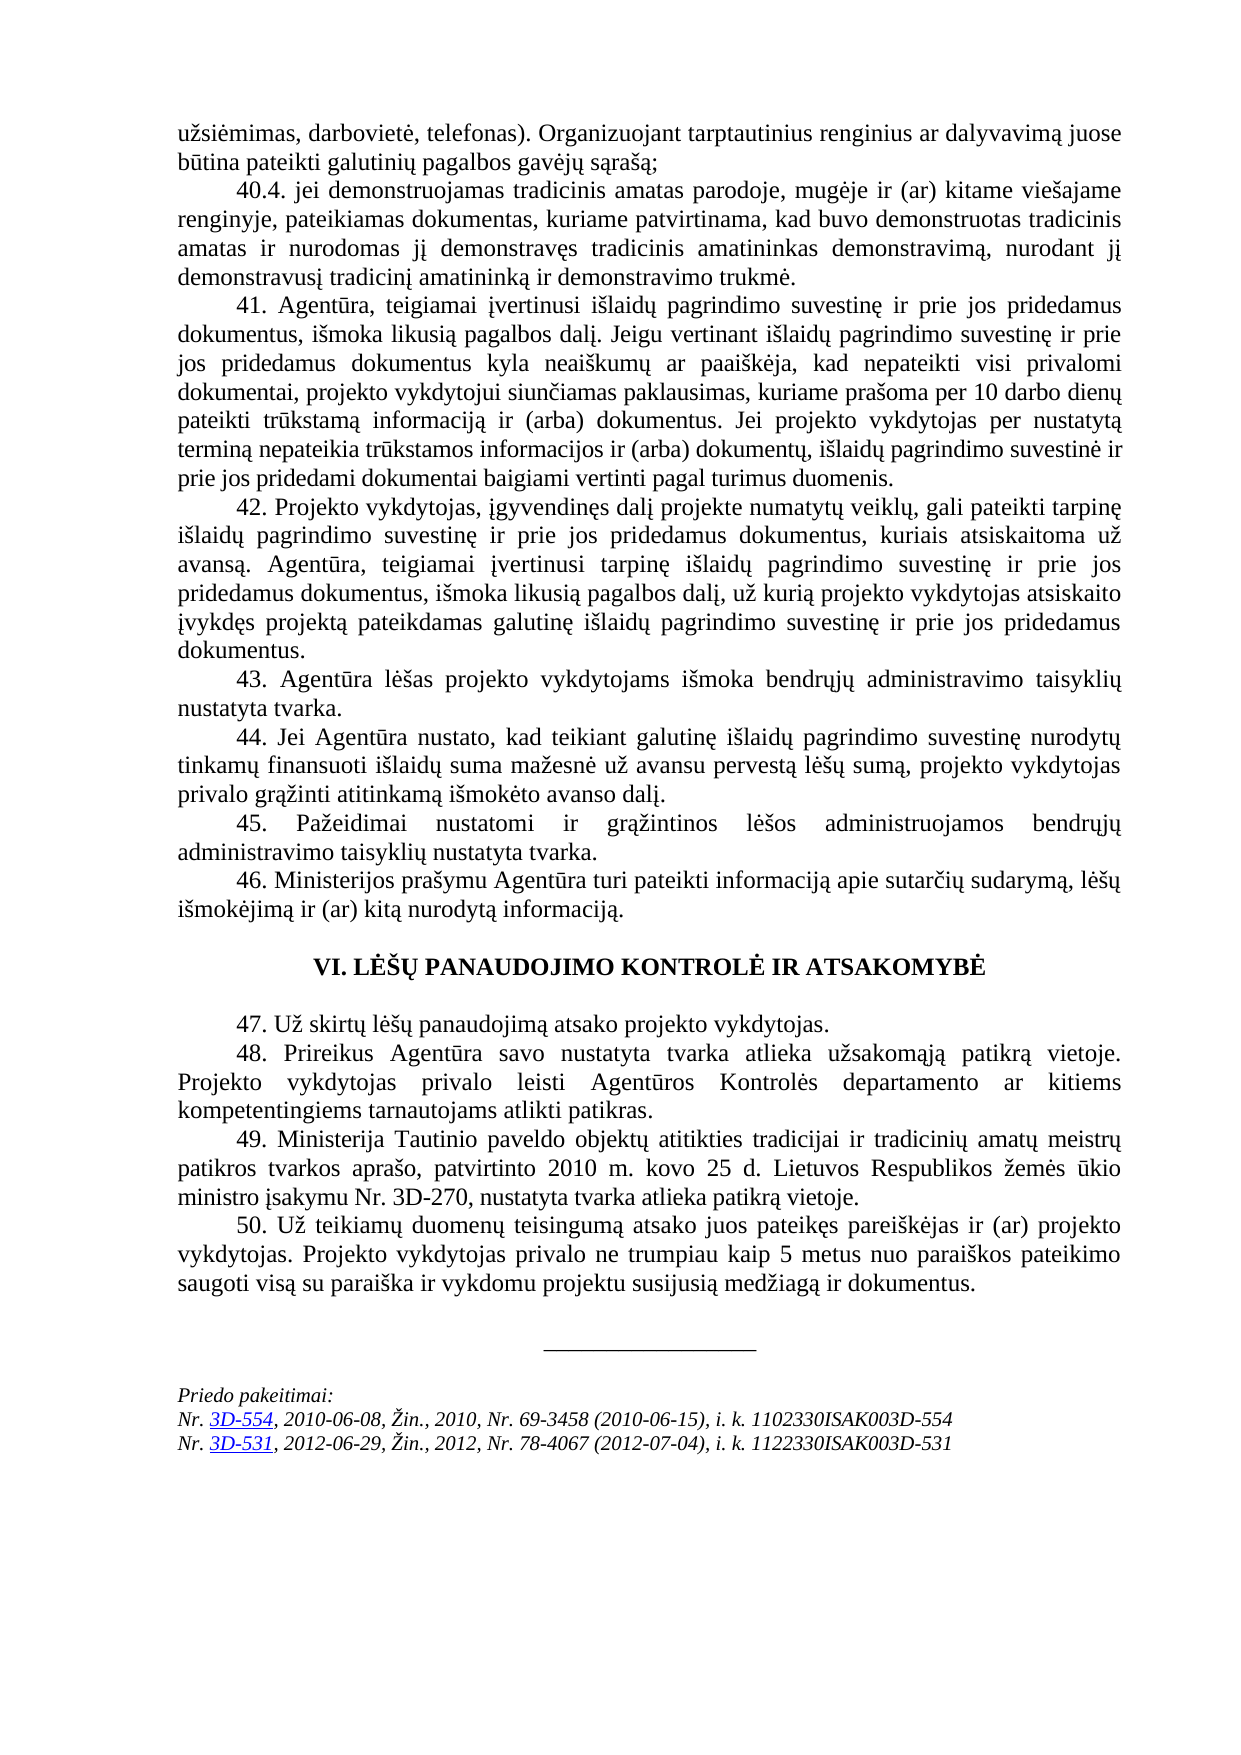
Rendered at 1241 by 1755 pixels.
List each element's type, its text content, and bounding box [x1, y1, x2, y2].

text 45. Pažeidimai nustatomi ir grąžintinos lėšos administruojamos bendrųjų administravimo taisyklių nustatyta tvarka. [177, 808, 1122, 866]
text VI. LĖŠŲ PANAUDOJIMO KONTROLĖ IR ATSAKOMYBĖ [177, 952, 1122, 981]
text 50. Už teikiamų duomenų teisingumą atsako juos pateikęs pareiškėjas ir (ar) projekto vykdytojas. Projekto vykdytojas privalo ne trumpiau kaip 5 metus nuo paraiškos pateikimo saugoti visą su paraiška ir vykdomu projektu susijusią medžiagą ir dokumentus. [177, 1211, 1122, 1297]
text 46. Ministerijos prašymu Agentūra turi pateikti informaciją apie sutarčių sudarymą, lėšų išmokėjimą ir (ar) kitą nurodytą informaciją. [177, 866, 1122, 923]
text 43. Agentūra lėšas projekto vykdytojams išmoka bendrųjų administravimo taisyklių nustatyta tvarka. [177, 664, 1122, 722]
text Nr. 3D-554, 2010-06-08, Žin., 2010, Nr. 69-3458 (2010-06-15), i. k. 1102330ISAK003D-554 [177, 1407, 1122, 1431]
text 49. Ministerija Tautinio paveldo objektų atitikties tradicijai ir tradicinių amatų meistrų patikros tvarkos aprašo, patvirtinto 2010 m. kovo 25 d. Lietuvos Respublikos žemės ūkio ministro įsakymu Nr. 3D-270, nustatyta tvarka atlieka patikrą vietoje. [177, 1124, 1122, 1211]
text Priedo pakeitimai: [177, 1383, 1122, 1407]
text 40.4. jei demonstruojamas tradicinis amatas parodoje, mugėje ir (ar) kitame viešajame renginyje, pateikiamas dokumentas, kuriame patvirtinama, kad buvo demonstruotas tradicinis amatas ir nurodomas jį demonstravęs tradicinis amatininkas demonstravimą, nurodant jį demonstravusį tradicinį amatininką ir demonstravimo trukmė. [177, 176, 1122, 291]
text 41. Agentūra, teigiamai įvertinusi išlaidų pagrindimo suvestinę ir prie jos pridedamus dokumentus, išmoka likusią pagalbos dalį. Jeigu vertinant išlaidų pagrindimo suvestinę ir prie jos pridedamus dokumentus kyla neaiškumų ar paaiškėja, kad nepateikti visi privalomi dokumentai, projekto vykdytojui siunčiamas paklausimas, kuriame prašoma per 10 darbo dienų pateikti trūkstamą informaciją ir (arba) dokumentus. Jei projekto vykdytojas per nustatytą terminą nepateikia trūkstamos informacijos ir (arba) dokumentų, išlaidų pagrindimo suvestinė ir prie jos pridedami dokumentai baigiami vertinti pagal turimus duomenis. [177, 291, 1122, 492]
text 47. Už skirtų lėšų panaudojimą atsako projekto vykdytojas. [177, 1009, 1122, 1038]
text 42. Projekto vykdytojas, įgyvendinęs dalį projekte numatytų veiklų, gali pateikti tarpinę išlaidų pagrindimo suvestinę ir prie jos pridedamus dokumentus, kuriais atsiskaitoma už avansą. Agentūra, teigiamai įvertinusi tarpinę išlaidų pagrindimo suvestinę ir prie jos pridedamus dokumentus, išmoka likusią pagalbos dalį, už kurią projekto vykdytojas atsiskaito įvykdęs projektą pateikdamas galutinę išlaidų pagrindimo suvestinę ir prie jos pridedamus dokumentus. [177, 492, 1122, 664]
text užsiėmimas, darbovietė, telefonas). Organizuojant tarptautinius renginius ar dalyvavimą juose būtina pateikti galutinių pagalbos gavėjų sąrašą; [177, 118, 1122, 176]
text 44. Jei Agentūra nustato, kad teikiant galutinę išlaidų pagrindimo suvestinę nurodytų tinkamų finansuoti išlaidų suma mažesnė už avansu pervestą lėšų sumą, projekto vykdytojas privalo grąžinti atitinkamą išmokėto avanso dalį. [177, 722, 1122, 808]
text 48. Prireikus Agentūra savo nustatyta tvarka atlieka užsakomąją patikrą vietoje. Projekto vykdytojas privalo leisti Agentūros Kontrolės departamento ar kitiems kompetentingiems tarnautojams atlikti patikras. [177, 1038, 1122, 1124]
text Nr. 3D-531, 2012-06-29, Žin., 2012, Nr. 78-4067 (2012-07-04), i. k. 1122330ISAK003D-531 [177, 1431, 1122, 1455]
text _________________ [177, 1326, 1122, 1354]
